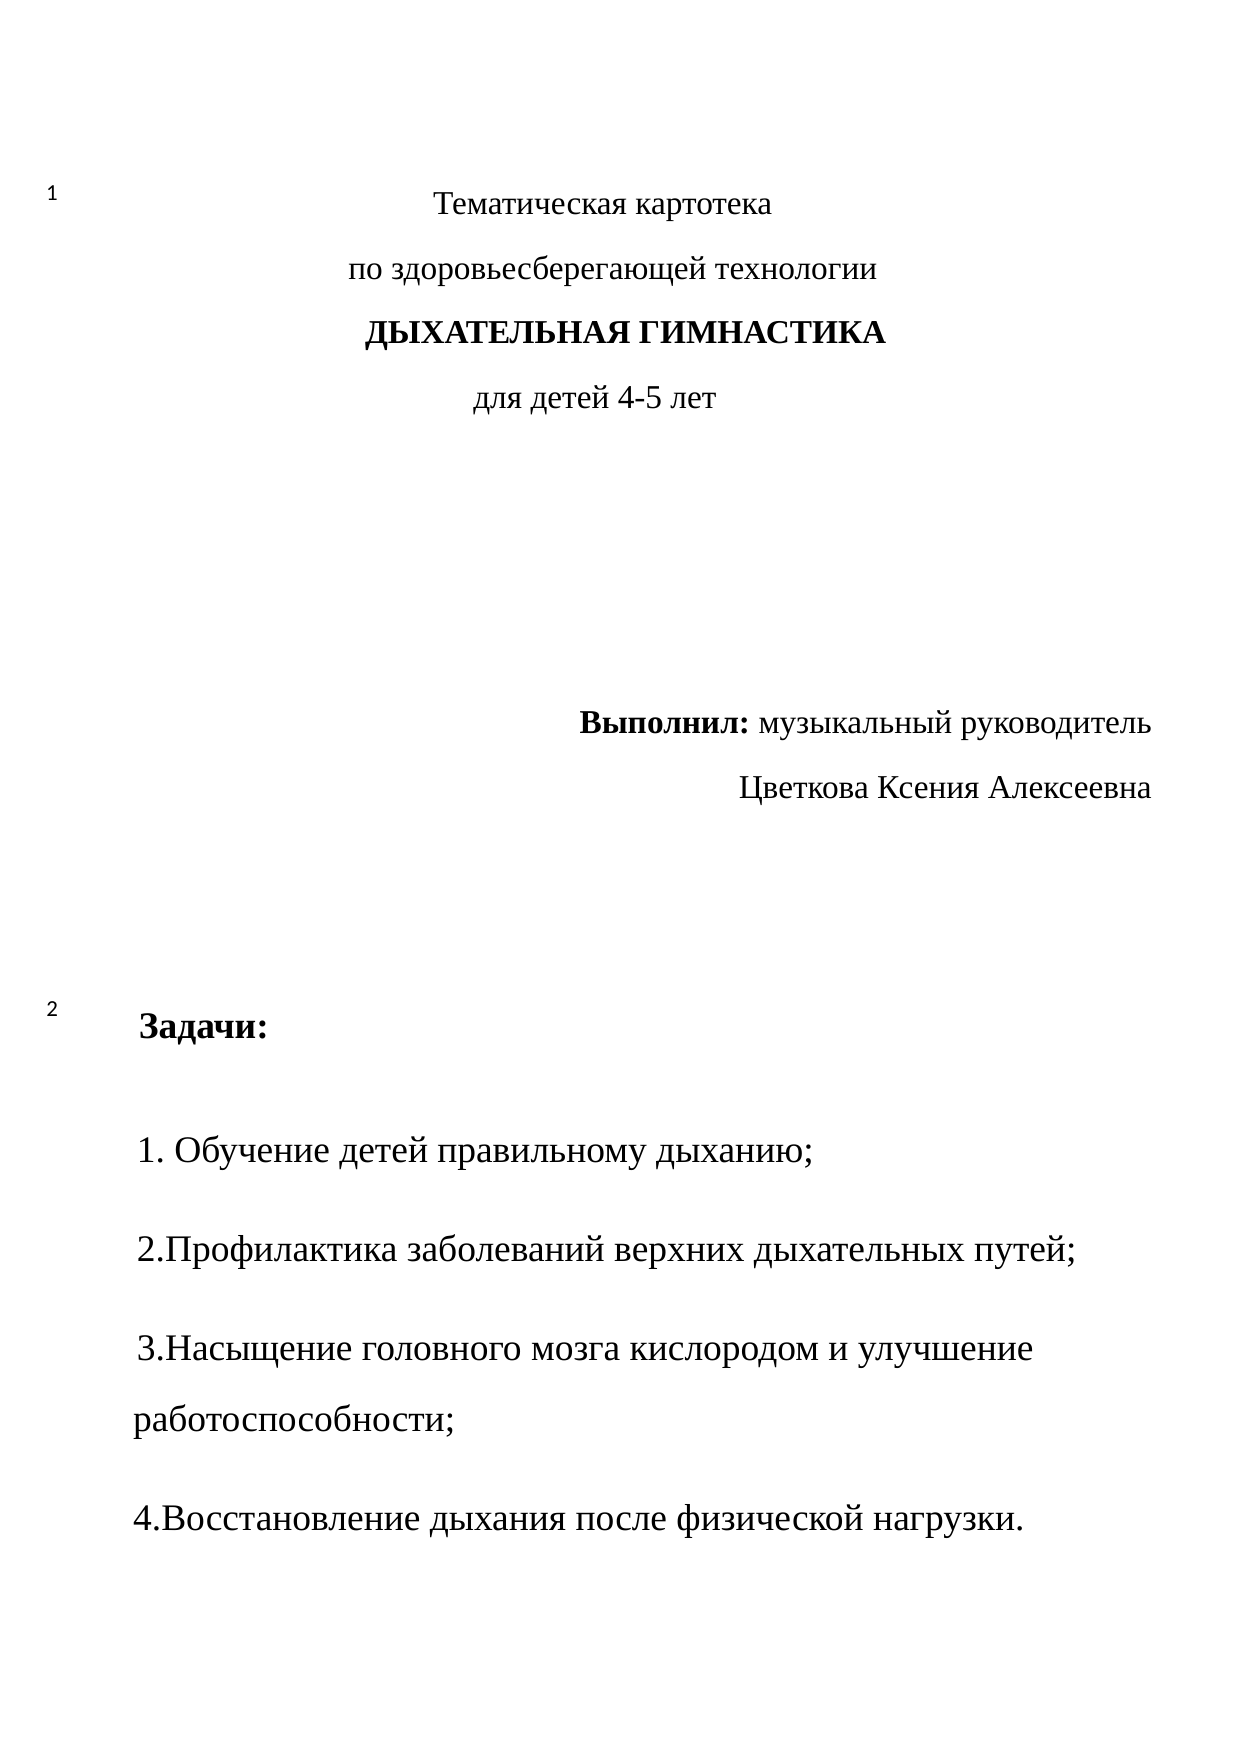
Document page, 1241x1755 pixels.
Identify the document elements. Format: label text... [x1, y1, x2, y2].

text работоспособности; 4.Восстановление дыхания после физической нагрузки. [133, 1396, 1240, 1588]
text для детей 4-5 лет [15, 378, 1152, 416]
text Тематическая картотека [133, 183, 1152, 221]
text Выполнил: музыкальный руководитель [15, 702, 1152, 741]
text 1. Обучение детей правильному дыханию; 2.Профилактика заболеваний верхних дыхательных путей; 3.Насыщение головного мозга кислородом и улучшение [15, 1127, 1240, 1369]
text 1 [46, 178, 85, 203]
text Цветкова Ксения Алексеевна [133, 767, 1152, 805]
text по здоровьесберегающей технологии [15, 248, 1152, 286]
text ДЫХАТЕЛЬНАЯ ГИМНАСТИКА [15, 313, 1152, 351]
text Задачи: [15, 1004, 1240, 1047]
text 2222 [46, 994, 63, 1032]
